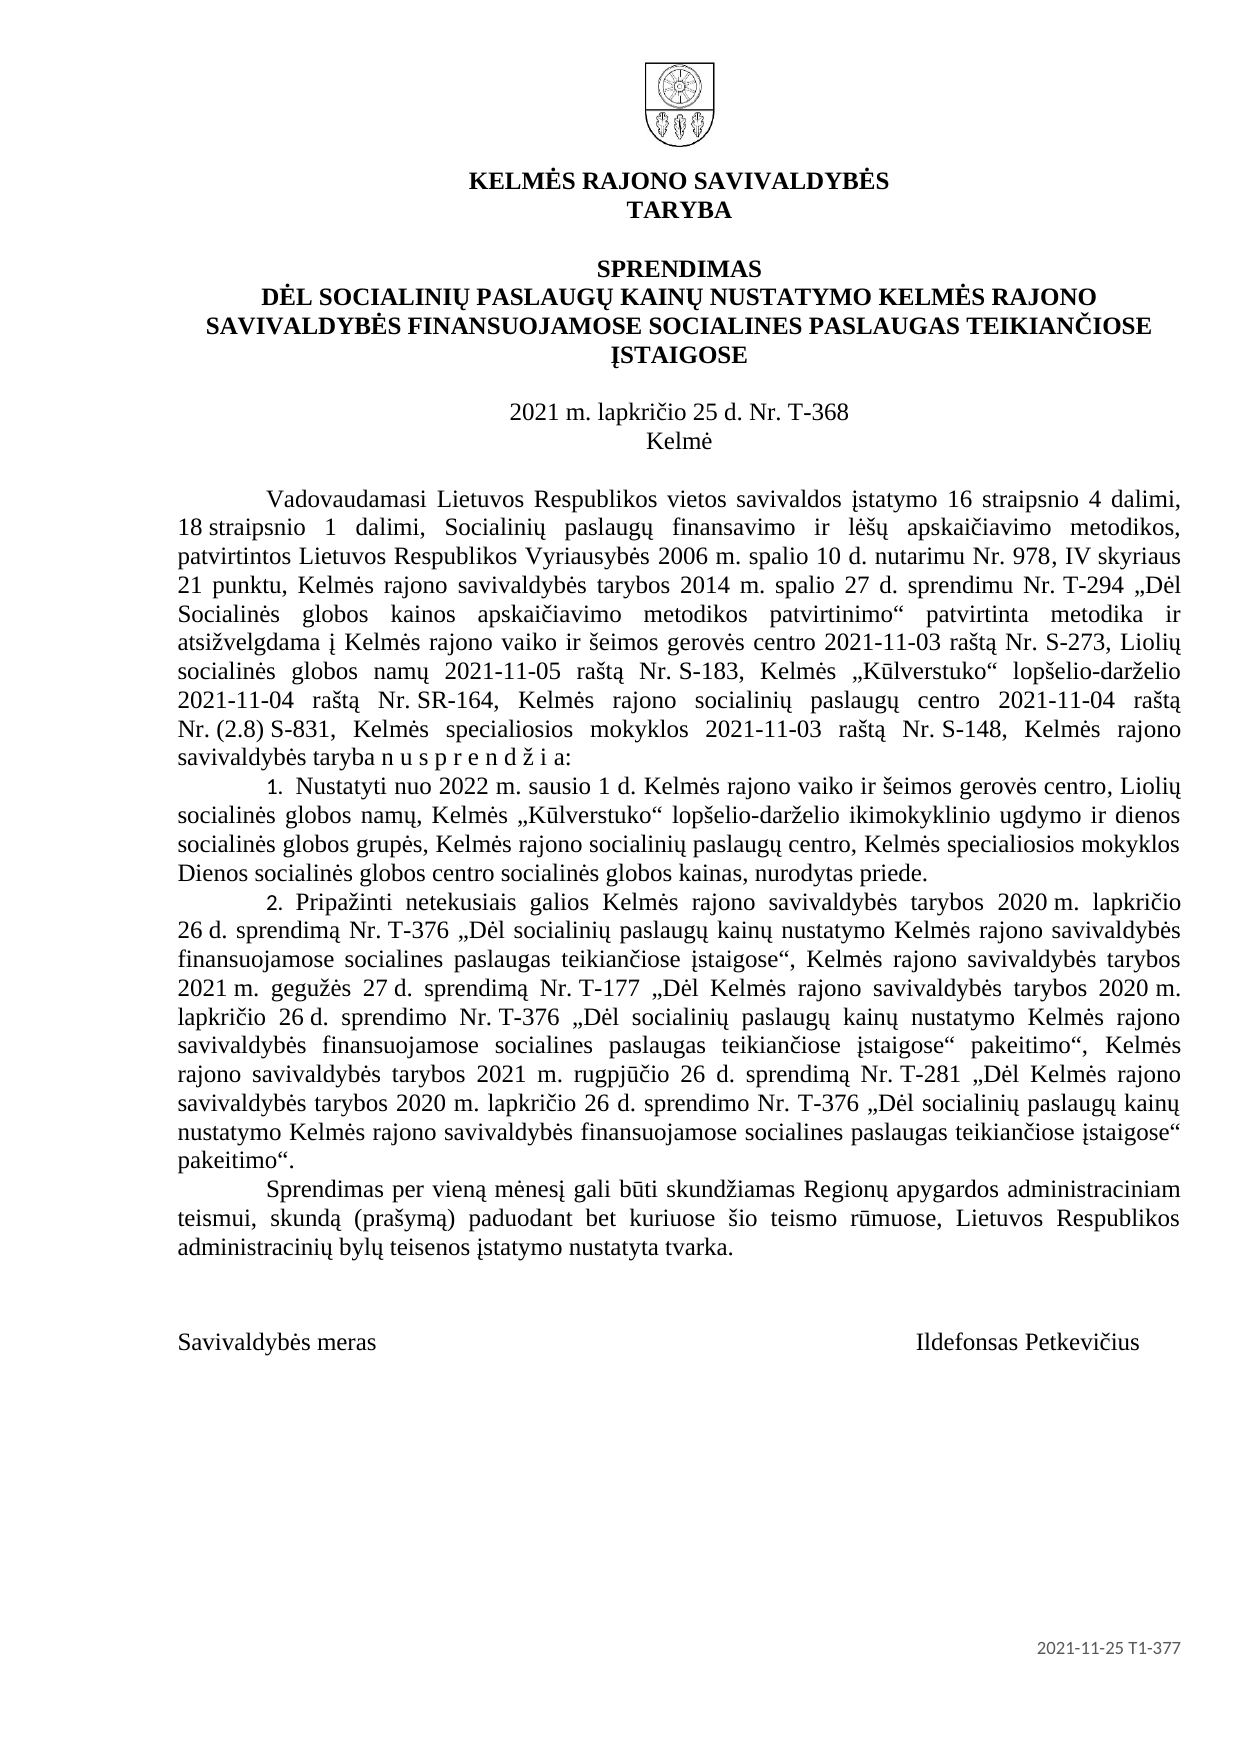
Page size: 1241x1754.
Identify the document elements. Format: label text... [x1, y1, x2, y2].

text Vadovaudamasi Lietuvos Respublikos vietos savivaldos įstatymo 16 straipsnio 4 dalimi, 18 straipsnio 1 dalimi, Socialinių paslaugų finansavimo ir lėšų apskaičiavimo metodikos, patvirtintos Lietuvos Respublikos Vyriausybės 2006 m. spalio 10 d. nutarimu Nr. 978, IV skyriaus 21 punktu, Kelmės rajono savivaldybės tarybos 2014 m. spalio 27 d. sprendimu Nr. T-294 „Dėl Socialinės globos kainos apskaičiavimo metodikos patvirtinimo“ patvirtinta metodika ir atsižvelgdama į Kelmės rajono vaiko ir šeimos gerovės centro 2021-11-03 raštą Nr. S-273, Liolių socialinės globos namų 2021-11-05 raštą Nr. S-183, Kelmės „Kūlverstuko“ lopšelio-darželio 2021-11-04 raštą Nr. SR-164, Kelmės rajono socialinių paslaugų centro 2021-11-04 raštą Nr. (2.8) S-831, Kelmės specialiosios mokyklos 2021-11-03 raštą Nr. S-148, Kelmės rajono savivaldybės taryba nusprendžia: [177, 484, 1181, 771]
subtitle KELMĖS RAJONO SAVIVALDYBĖS [177, 166, 1181, 195]
list Nustatyti nuo 2022 m. sausio 1 d. Kelmės rajono vaiko ir šeimos gerovės centro, Liolių socialinės globos namų, Kelmės „Kūlverstuko“ lopšelio-darželio ikimokyklinio ugdymo ir dienos socialinės globos grupės, Kelmės rajono socialinių paslaugų centro, Kelmės specialiosios mokyklos Dienos socialinės globos centro socialinės globos kainas, nurodytas priede. [177, 771, 1181, 887]
text Kelmė [177, 426, 1181, 455]
list Pripažinti netekusiais galios Kelmės rajono savivaldybės tarybos 2020 m. lapkričio 26 d. sprendimą Nr. T-376 „Dėl socialinių paslaugų kainų nustatymo Kelmės rajono savivaldybės finansuojamose socialines paslaugas teikiančiose įstaigose“, Kelmės rajono savivaldybės tarybos 2021 m. gegužės 27 d. sprendimą Nr. T-177 „Dėl Kelmės rajono savivaldybės tarybos 2020 m. lapkričio 26 d. sprendimo Nr. T-376 „Dėl socialinių paslaugų kainų nustatymo Kelmės rajono savivaldybės finansuojamose socialines paslaugas teikiančiose įstaigose“ pakeitimo“, Kelmės rajono savivaldybės tarybos 2021 m. rugpjūčio 26 d. sprendimą Nr. T-281 „Dėl Kelmės rajono savivaldybės tarybos 2020 m. lapkričio 26 d. sprendimo Nr. T-376 „Dėl socialinių paslaugų kainų nustatymo Kelmės rajono savivaldybės finansuojamose socialines paslaugas teikiančiose įstaigose“ pakeitimo“. [177, 887, 1181, 1174]
list Sprendimas per vieną mėnesį gali būti skundžiamas Regionų apygardos administraciniam teismui, skundą (prašymą) paduodant bet kuriuose šio teismo rūmuose, Lietuvos Respublikos administracinių bylų teisenos įstatymo nustatyta tvarka. [177, 1174, 1181, 1261]
text TARYBA [177, 195, 1181, 224]
text Savivaldybės meras Ildefonsas Petkevičius [177, 1327, 1181, 1355]
text SPRENDIMAS [177, 254, 1181, 282]
text 2021 m. lapkričio 25 d. Nr. T-368 [177, 397, 1181, 426]
text DĖL SOCIALINIŲ PASLAUGŲ KAINŲ NUSTATYMO KELMĖS RAJONO SAVIVALDYBĖS FINANSUOJAMOSE SOCIALINES PASLAUGAS TEIKIANČIOSE ĮSTAIGOSE [177, 282, 1181, 369]
